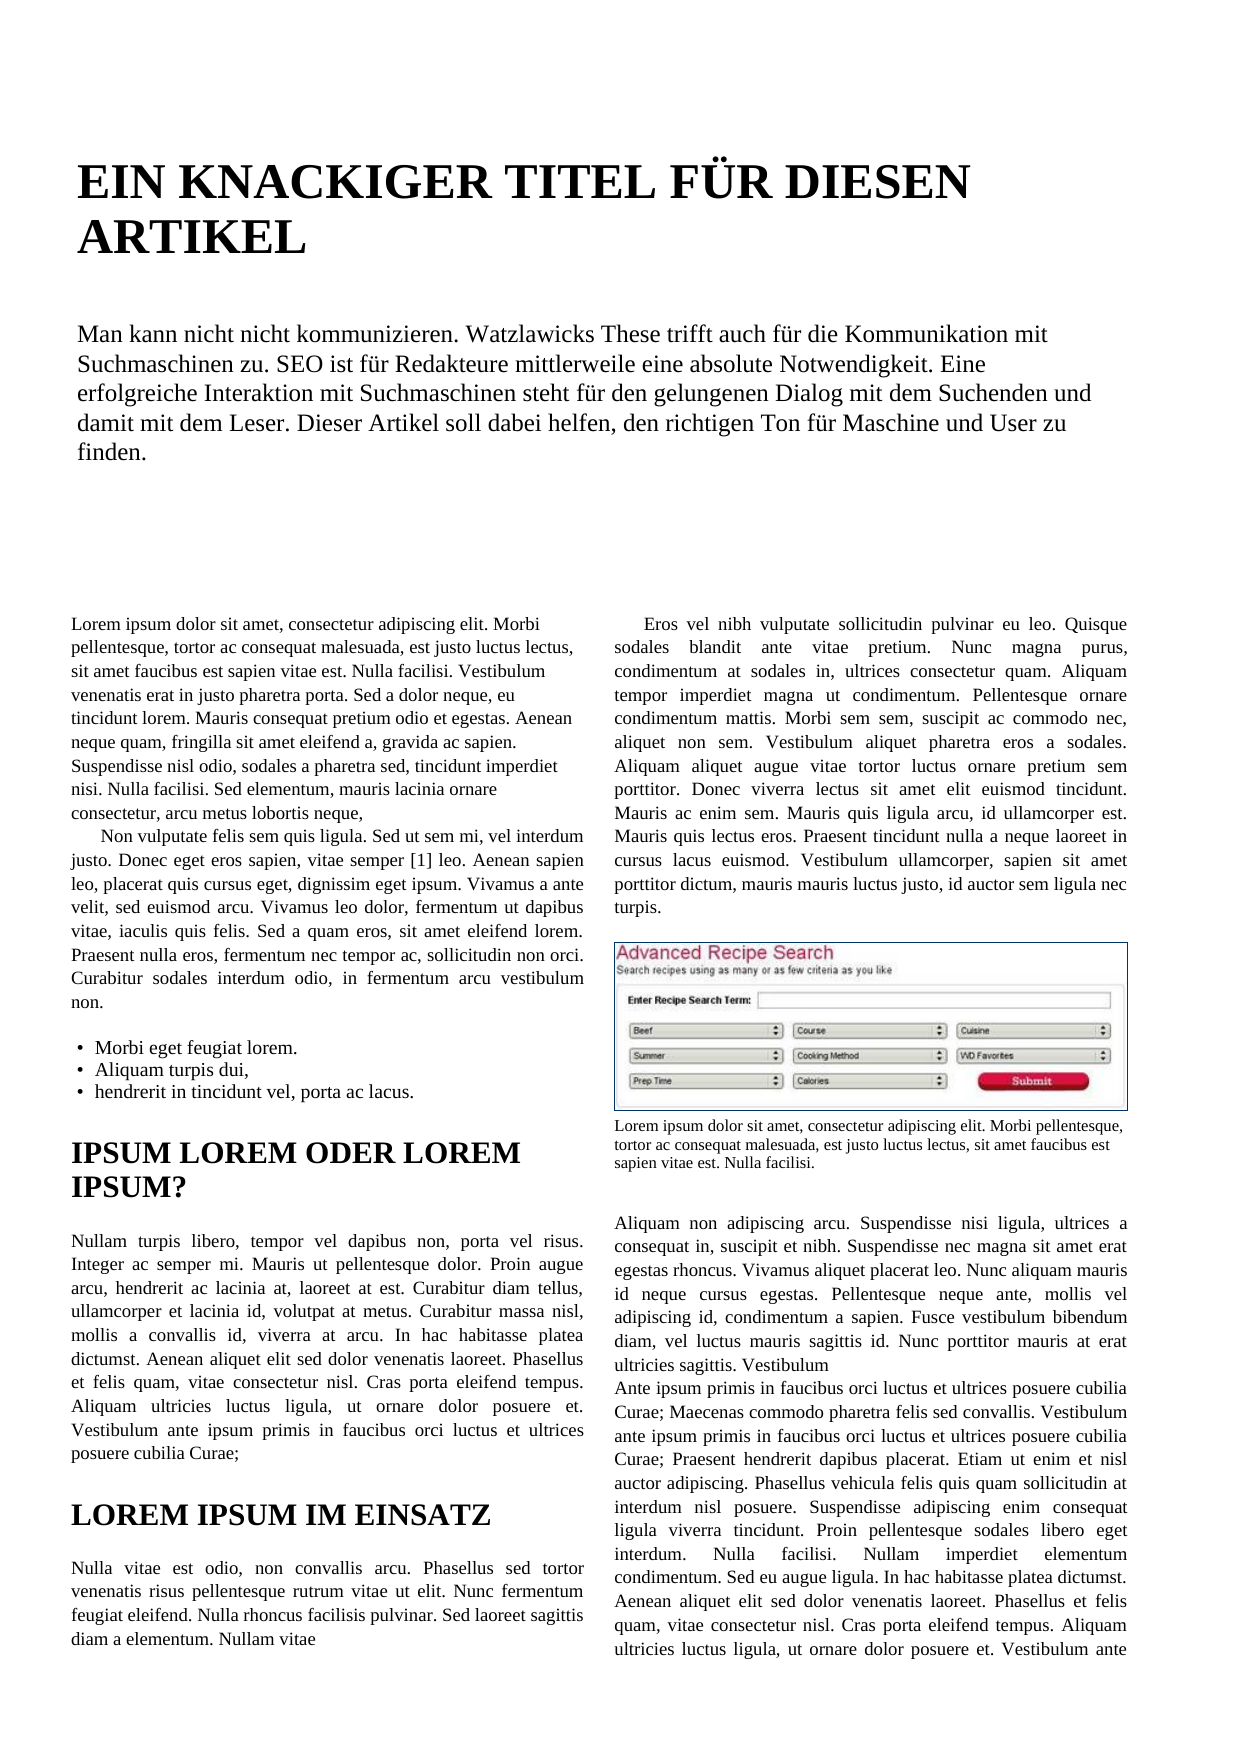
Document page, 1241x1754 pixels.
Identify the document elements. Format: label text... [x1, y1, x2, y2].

text Aliquam non adipiscing arcu. Suspendisse nisi ligula, ultrices a consequat in, suscipit et nibh. Suspendisse nec magna sit amet erat egestas rhoncus. Vivamus aliquet placerat leo. Nunc aliquam mauris id neque cursus egestas. Pellentesque neque ante, mollis vel adipiscing id, condimentum a sapien. Fusce vestibulum bibendum diam, vel luctus mauris sagittis id. Nunc porttitor mauris at erat ultricies sagittis. Vestibulum [614, 1210, 1128, 1376]
text Ante ipsum primis in faucibus orci luctus et ultrices posuere cubilia Curae; Maecenas commodo pharetra felis sed convallis. Vestibulum ante ipsum primis in faucibus orci luctus et ultrices posuere cubilia Curae; Praesent hendrerit dapibus placerat. Etiam ut enim et nisl auctor adipiscing. Phasellus vehicula felis quis quam sollicitudin at interdum nisl posuere. Suspendisse adipiscing enim consequat ligula viverra tincidunt. Proin pellentesque sodales libero eget interdum. Nulla facilisi. Nullam imperdiet elementum condimentum. Sed eu augue ligula. In hac habitasse platea dictumst. Aenean aliquet elit sed dolor venenatis laoreet. Phasellus et felis quam, vitae consectetur nisl. Cras porta eleifend tempus. Aliquam ultricies luctus ligula, ut ornare dolor posuere et. Vestibulum ante [614, 1376, 1128, 1660]
text Eros vel nibh vulputate sollicitudin pulvinar eu leo. Quisque sodales blandit ante vitae pretium. Nunc magna purus, condimentum at sodales in, ultrices consectetur quam. Aliquam tempor imperdiet magna ut condimentum. Pellentesque ornare condimentum mattis. Morbi sem sem, suscipit ac commodo nec, aliquet non sem. Vestibulum aliquet pharetra eros a sodales. Aliquam aliquet augue vitae tortor luctus ornare pretium sem porttitor. Donec viverra lectus sit amet elit euismod tincidunt. Mauris ac enim sem. Mauris quis ligula arcu, id ullamcorper est. Mauris quis lectus eros. Praesent tincidunt nulla a neque laoreet in cursus lacus euismod. Vestibulum ullamcorper, sapien sit amet porttitor dictum, mauris mauris luctus justo, id auctor sem ligula nec turpis. [614, 611, 1128, 919]
text Man kann nicht nicht kommunizieren. Watzlawicks These trifft auch für die Kommunikation mit Suchmaschinen zu. SEO ist für Redakteure mittlerweile eine absolute Notwendigkeit. Eine erfolgreiche Interaktion mit Suchmaschinen steht für den gelungenen Dialog mit dem Suchenden und damit mit dem Leser. Dieser Artikel soll dabei helfen, den richtigen Ton für Maschine und User zu finden. [77, 319, 1109, 466]
subtitle LOREM IPSUM IM EINSATZ [71, 1497, 585, 1532]
text Lorem ipsum dolor sit amet, consectetur adipiscing elit. Morbi pellentesque, tortor ac consequat malesuada, est justo luctus lectus, sit amet faucibus est sapien vitae est. Nulla facilisi. Vestibulum venenatis erat in justo pharetra porta. Sed a dolor neque, eu tincidunt lorem. Mauris consequat pretium odio et egestas. Aenean neque quam, fringilla sit amet eleifend a, gravida ac sapien. Suspendisse nisl odio, sodales a pharetra sed, tincidunt imperdiet nisi. Nulla facilisi. Sed elementum, mauris lacinia ornare consectetur, arcu metus lobortis neque, [71, 611, 585, 824]
list Aliquam turpis dui, [77, 1059, 585, 1081]
picture [615, 943, 1127, 1110]
text Nullam turpis libero, tempor vel dapibus non, porta vel risus. Integer ac semper mi. Mauris ut pellentesque dolor. Proin augue arcu, hendrerit ac lacinia at, laoreet at est. Curabitur diam tellus, ullamcorper et lacinia id, volutpat at metus. Curabitur massa nisl, mollis a convallis id, viverra at arcu. In hac habitasse platea dictumst. Aenean aliquet elit sed dolor venenatis laoreet. Phasellus et felis quam, vitae consectetur nisl. Cras porta eleifend tempus. Aliquam ultricies luctus ligula, ut ornare dolor posuere et. Vestibulum ante ipsum primis in faucibus orci luctus et ultrices posuere cubilia Curae; [71, 1228, 585, 1464]
list Morbi eget feugiat lorem. [77, 1037, 585, 1059]
text Non vulputate felis sem quis ligula. Sed ut sem mi, vel interdum justo. Donec eget eros sapien, vitae semper [1] leo. Aenean sapien leo, placerat quis cursus eget, dignissim eget ipsum. Vivamus a ante velit, sed euismod arcu. Vivamus leo dolor, fermentum ut dapibus vitae, iaculis quis felis. Sed a quam eros, sit amet eleifend lorem. Praesent nulla eros, fermentum nec tempor ac, sollicitudin non orci. Curabitur sodales interdum odio, in fermentum arcu vestibulum non. [71, 824, 585, 1013]
title EIN KNACKIGER TITEL FÜR DIESEN ARTIKEL [77, 153, 1134, 264]
text Nulla vitae est odio, non convallis arcu. Phasellus sed tortor venenatis risus pellentesque rutrum vitae ut elit. Nunc fermentum feugiat eleifend. Nulla rhoncus facilisis pulvinar. Sed laoreet sagittis diam a elementum. Nullam vitae [71, 1555, 585, 1650]
text Lorem ipsum dolor sit amet, consectetur adipiscing elit. Morbi pellentesque, tortor ac consequat malesuada, est justo luctus lectus, sit amet faucibus est sapien vitae est. Nulla facilisi. [614, 1111, 1128, 1172]
list hendrerit in tincidunt vel, porta ac lacus. [77, 1081, 585, 1103]
subtitle IPSUM LOREM ODER LOREM IPSUM? [71, 1135, 585, 1204]
